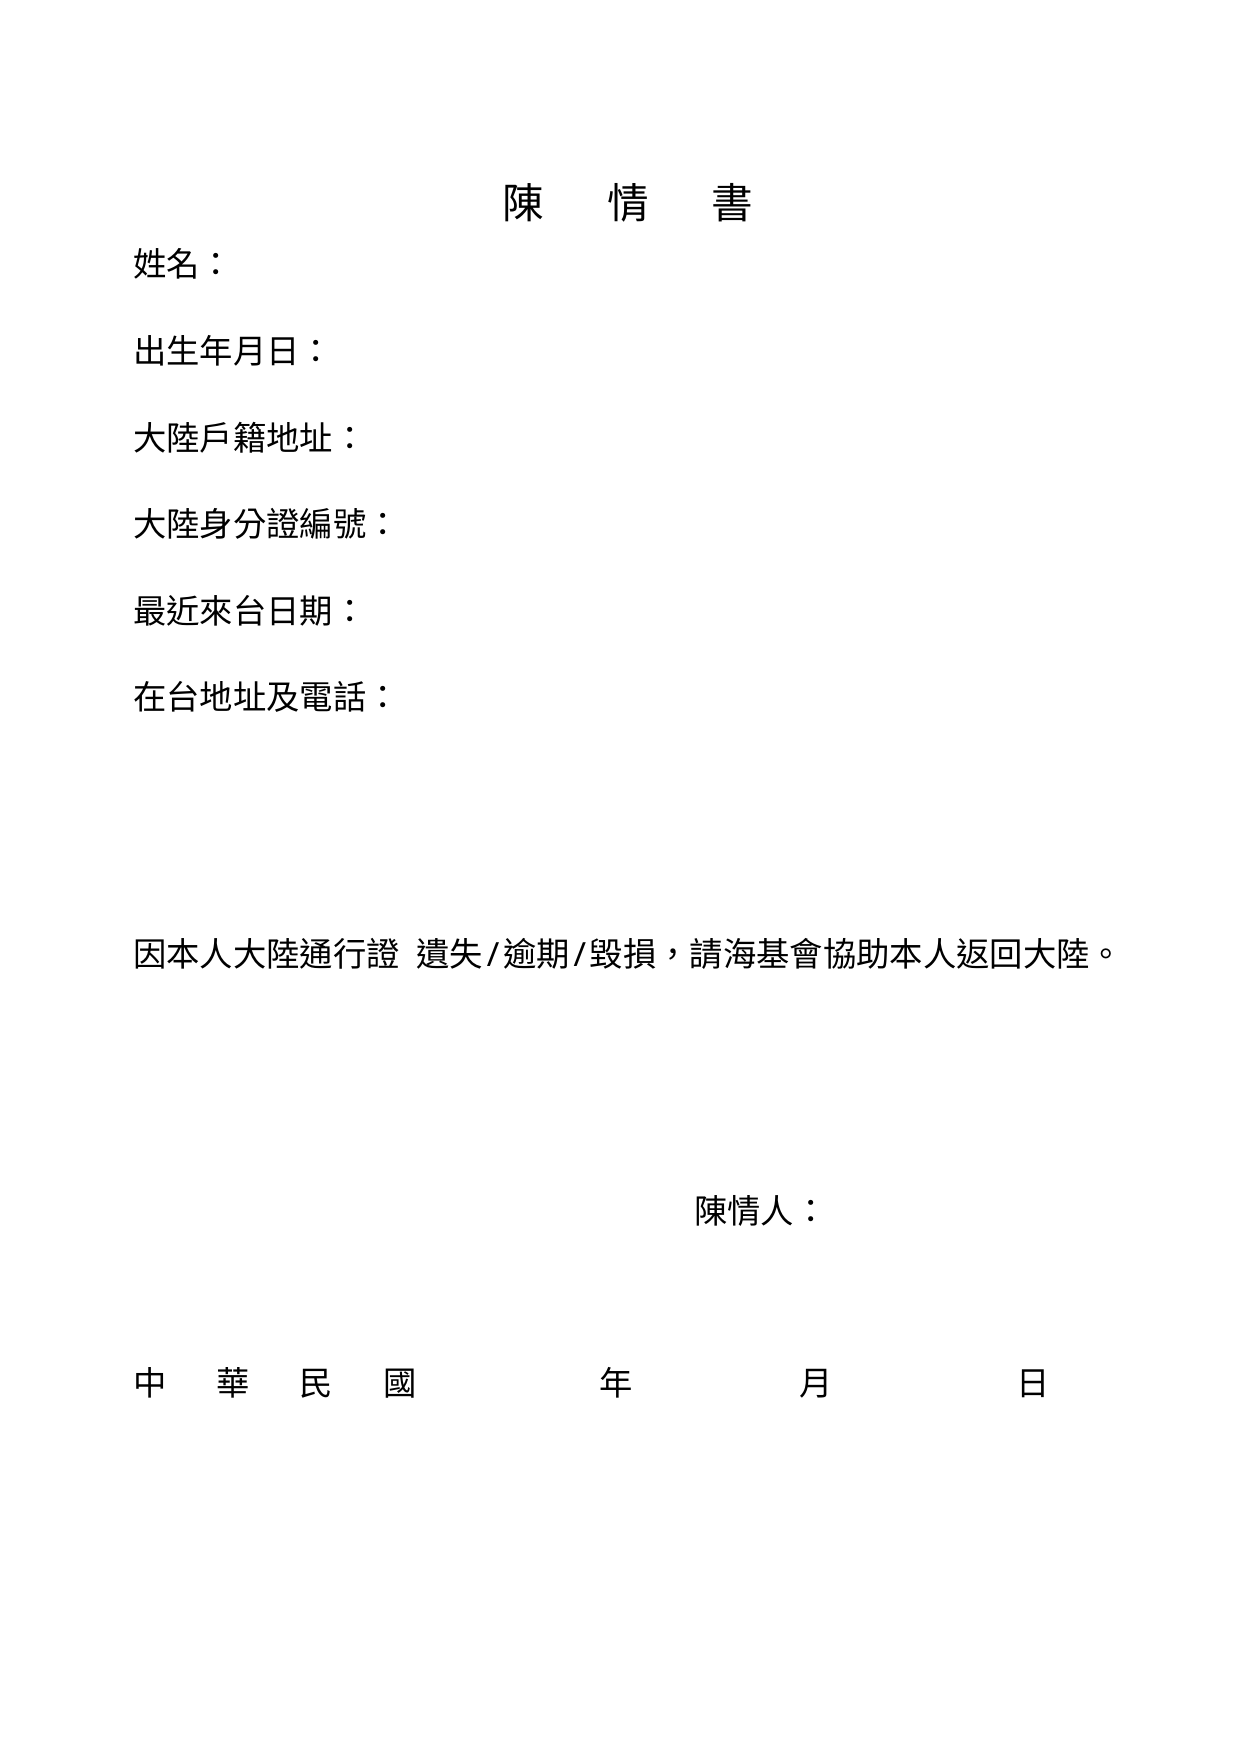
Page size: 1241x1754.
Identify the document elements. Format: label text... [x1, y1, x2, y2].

text 出生年月日： [133, 307, 1122, 370]
text 大陸戶籍地址： [133, 394, 1122, 456]
text 姓名： [133, 221, 1122, 283]
text 最近來台日期： [133, 567, 1122, 629]
text 因本人大陸通行證 遺失/逾期/毀損，請海基會協助本人返回大陸。 [133, 911, 1122, 973]
text 大陸身分證編號： [133, 480, 1122, 543]
text 中 華 民 國 年 月 日 [133, 1339, 1122, 1402]
text 陳情人： [694, 1168, 1122, 1230]
text 陳 情 書 [133, 158, 1122, 221]
text 在台地址及電話： [133, 653, 1122, 716]
